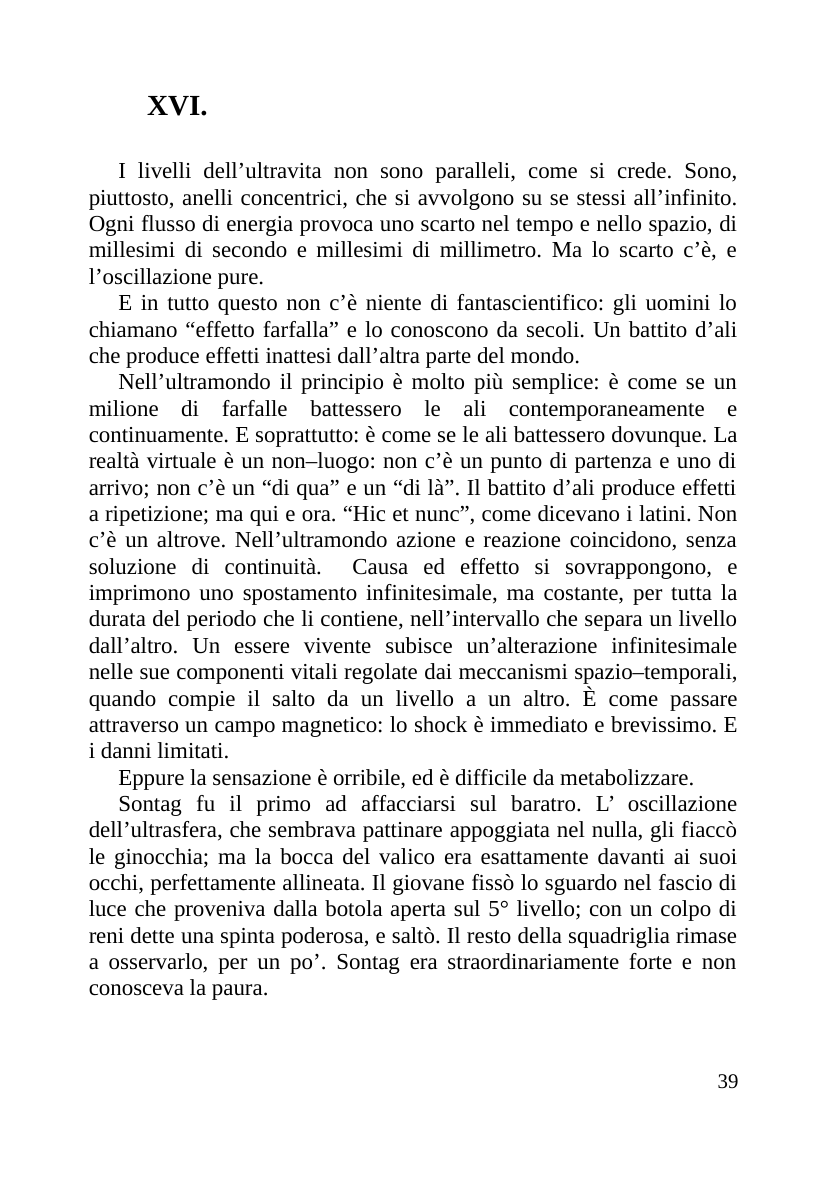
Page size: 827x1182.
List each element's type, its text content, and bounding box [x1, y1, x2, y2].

subtitle XVI. [88, 88, 738, 122]
text Eppure la sensazione è orribile, ed è difficile da metabolizzare. [88, 764, 738, 790]
text I livelli dell’ultravita non sono paralleli, come si crede. Sono, piuttosto, anelli concentrici, che si avvolgono su se stessi all’infinito. Ogni flusso di energia provoca uno scarto nel tempo e nello spazio, di millesimi di secondo e millesimi di millimetro. Ma lo scarto c’è, e l’oscillazione pure. [88, 157, 738, 289]
text Sontag fu il primo ad affacciarsi sul baratro. L’ oscillazione dell’ultrasfera, che sembrava pattinare appoggiata nel nulla, gli fiaccò le ginocchia; ma la bocca del valico era esattamente davanti ai suoi occhi, perfettamente allineata. Il giovane fissò lo sguardo nel fascio di luce che proveniva dalla botola aperta sul 5° livello; con un colpo di reni dette una spinta poderosa, e saltò. Il resto della squadriglia rimase a osservarlo, per un po’. Sontag era straordinariamente forte e non conosceva la paura. [88, 790, 738, 1001]
text Nell’ultramondo il principio è molto più semplice: è come se un milione di farfalle battessero le ali contemporaneamente e continuamente. E soprattutto: è come se le ali battessero dovunque. La realtà virtuale è un non–luogo: non c’è un punto di partenza e uno di arrivo; non c’è un “di qua” e un “di là”. Il battito d’ali produce effetti a ripetizione; ma qui e ora. “Hic et nunc”, come dicevano i latini. Non c’è un altrove. Nell’ultramondo azione e reazione coincidono, senza soluzione di continuità. Causa ed effetto si sovrappongono, e imprimono uno spostamento infinitesimale, ma costante, per tutta la durata del periodo che li contiene, nell’intervallo che separa un livello dall’altro. Un essere vivente subisce un’alterazione infinitesimale nelle sue componenti vitali regolate dai meccanismi spazio–temporali, quando compie il salto da un livello a un altro. È come passare attraverso un campo magnetico: lo shock è immediato e brevissimo. E i danni limitati. [88, 368, 738, 764]
text E in tutto questo non c’è niente di fantascientifico: gli uomini lo chiamano “effetto farfalla” e lo conoscono da secoli. Un battito d’ali che produce effetti inattesi dall’altra parte del mondo. [88, 289, 738, 368]
